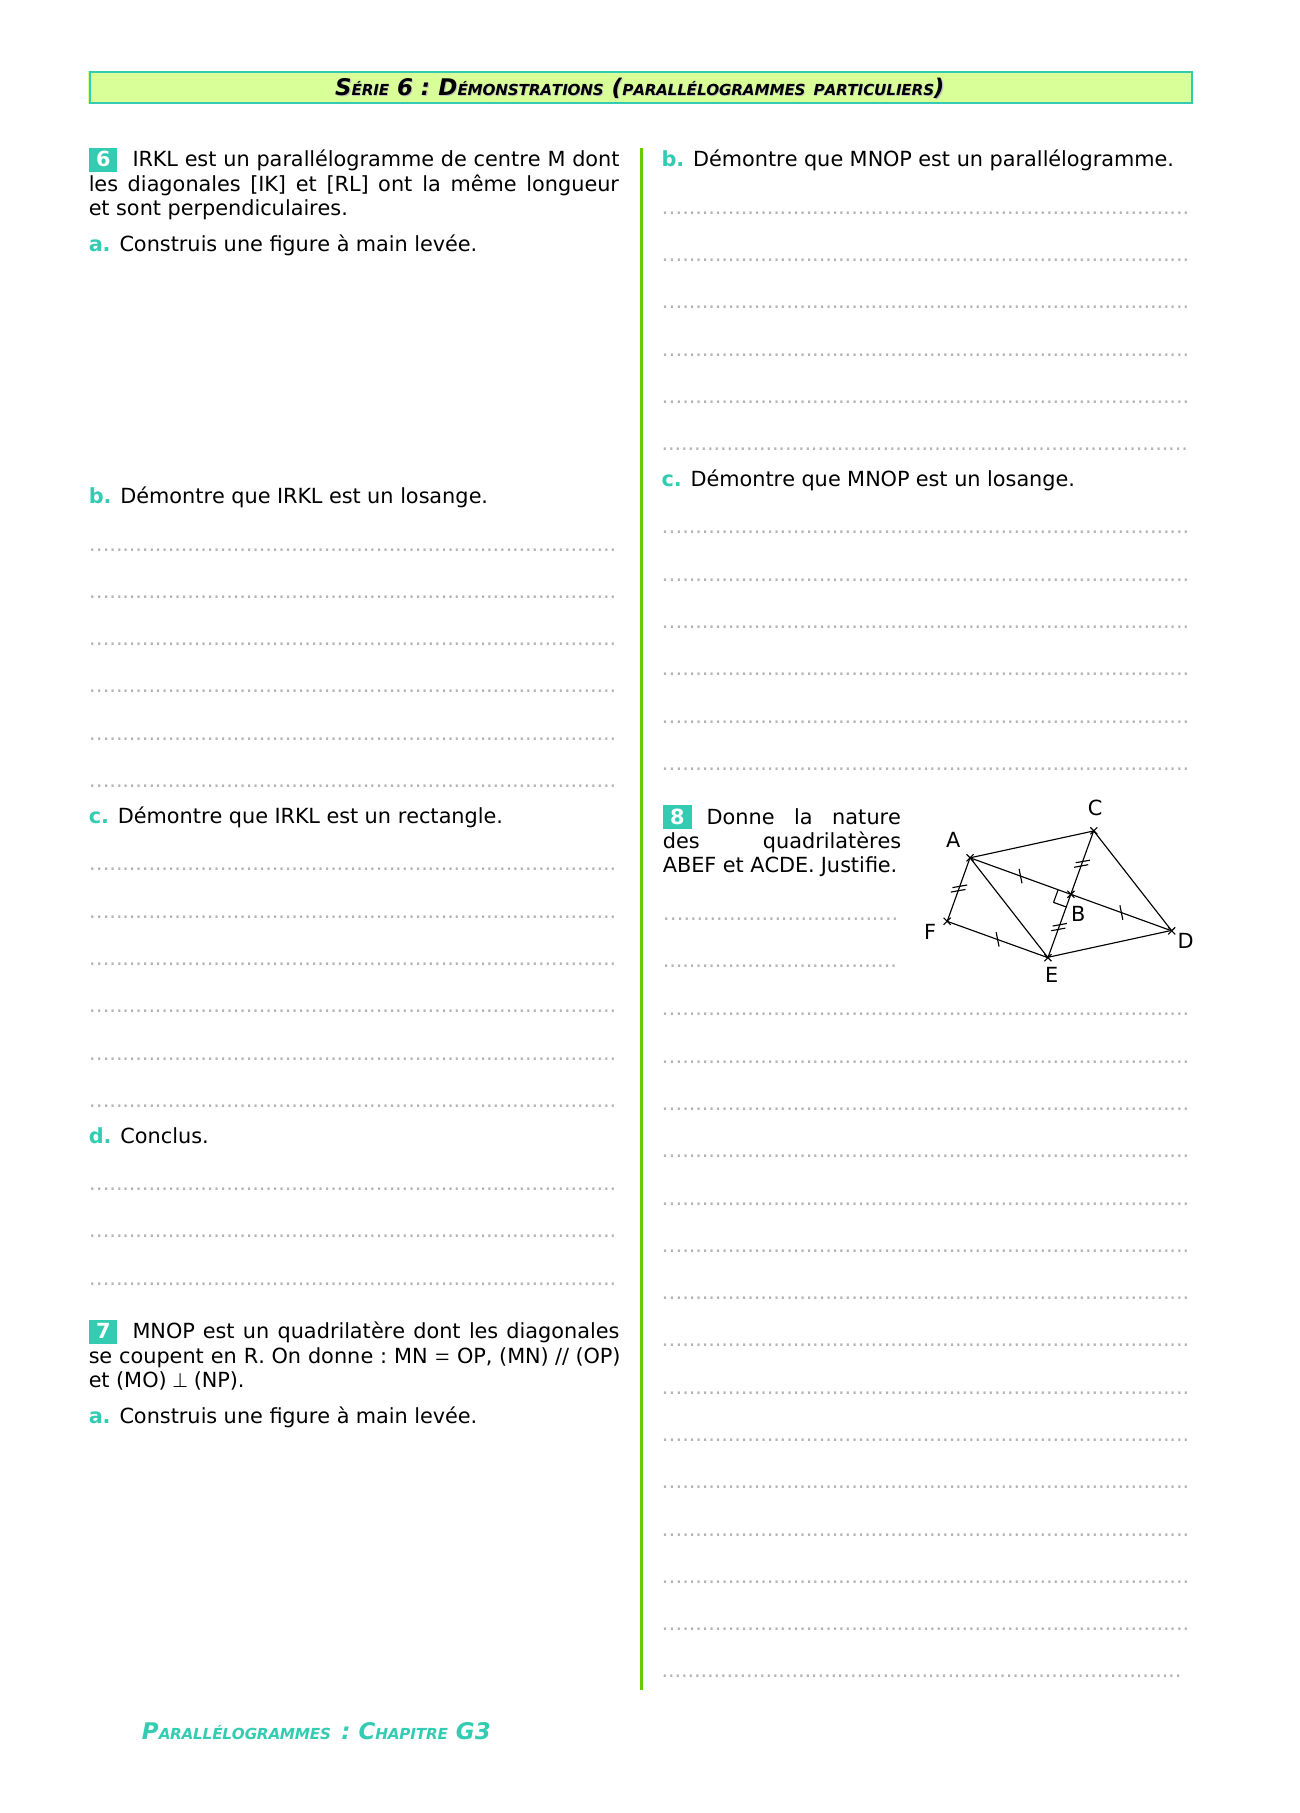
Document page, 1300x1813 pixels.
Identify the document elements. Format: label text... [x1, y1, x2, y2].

list ….............................................................................. [661, 492, 1193, 539]
list ….............................................................................. [661, 972, 1193, 1021]
list Conclus. [88, 1124, 620, 1148]
list ….............................................................................. [661, 1304, 1193, 1352]
list ….............................................................................. [88, 556, 620, 603]
list ….............................................................................. [88, 1148, 620, 1196]
text ….............................................................................. [661, 586, 1193, 633]
text ….............................................................................. [88, 1243, 620, 1290]
list Démontre que MNOP est un losange. [661, 467, 1193, 492]
list …..................................................................... [663, 878, 901, 972]
text ….............................................................................. [661, 1352, 1193, 1399]
list ….............................................................................. [88, 828, 620, 876]
list ….............................................................................. [661, 1021, 1193, 1068]
list Démontre que IRKL est un losange. [88, 484, 620, 509]
text …..............................................................................….............................................................................. [88, 651, 620, 745]
list Construis une figure à main levée. [88, 232, 620, 256]
list ….............................................................................. [661, 633, 1193, 681]
list ….............................................................................. [88, 923, 620, 970]
list Démontre que IRKL est un rectangle. [88, 804, 620, 828]
list ….............................................................................. [88, 509, 620, 556]
list …............................................................................................................................................................... [661, 361, 1193, 456]
list MNOP est un quadrilatère dont les diagonales se coupent en R. On donne : MN = OP, (MN) // (OP) et (MO) ⊥ (NP). [88, 1320, 620, 1392]
list Donne la nature des quadrilatères ABEF et ACDE. Justifie. [663, 805, 901, 878]
text ….............................................................................. [88, 745, 620, 792]
list ….............................................................................. [88, 1065, 620, 1112]
list Démontre que MNOP est un parallélogramme. [661, 148, 1193, 172]
list …..............................................................................….............................................................................. [88, 970, 620, 1065]
list ….............................................................................. [661, 219, 1193, 266]
list …..............................................................................…..............................................................................…..............................................................................….............................................................................. [661, 1115, 1193, 1304]
text ….............................................................................. [661, 1068, 1193, 1115]
list ….............................................................................. [88, 1196, 620, 1243]
text ….............................................................................. [88, 603, 620, 651]
list ….............................................................................. [661, 539, 1193, 586]
list Construis une figure à main levée. [88, 1404, 620, 1428]
list ….............................................................................. [661, 172, 1193, 219]
list …..............................................................................….............................................................................. [661, 681, 1193, 775]
list ….............................................................................. [88, 876, 620, 923]
text ….............................................................................. [661, 266, 1193, 314]
list IRKL est un parallélogramme de centre M dont les diagonales [IK] et [RL] ont la même longueur et sont perpendiculaires. [88, 148, 620, 220]
list …..............................................................................…..............................................................................…..............................................................................…..............................................................................….............................................................................................................................................................. [661, 1399, 1193, 1683]
list ….............................................................................. [661, 314, 1193, 361]
